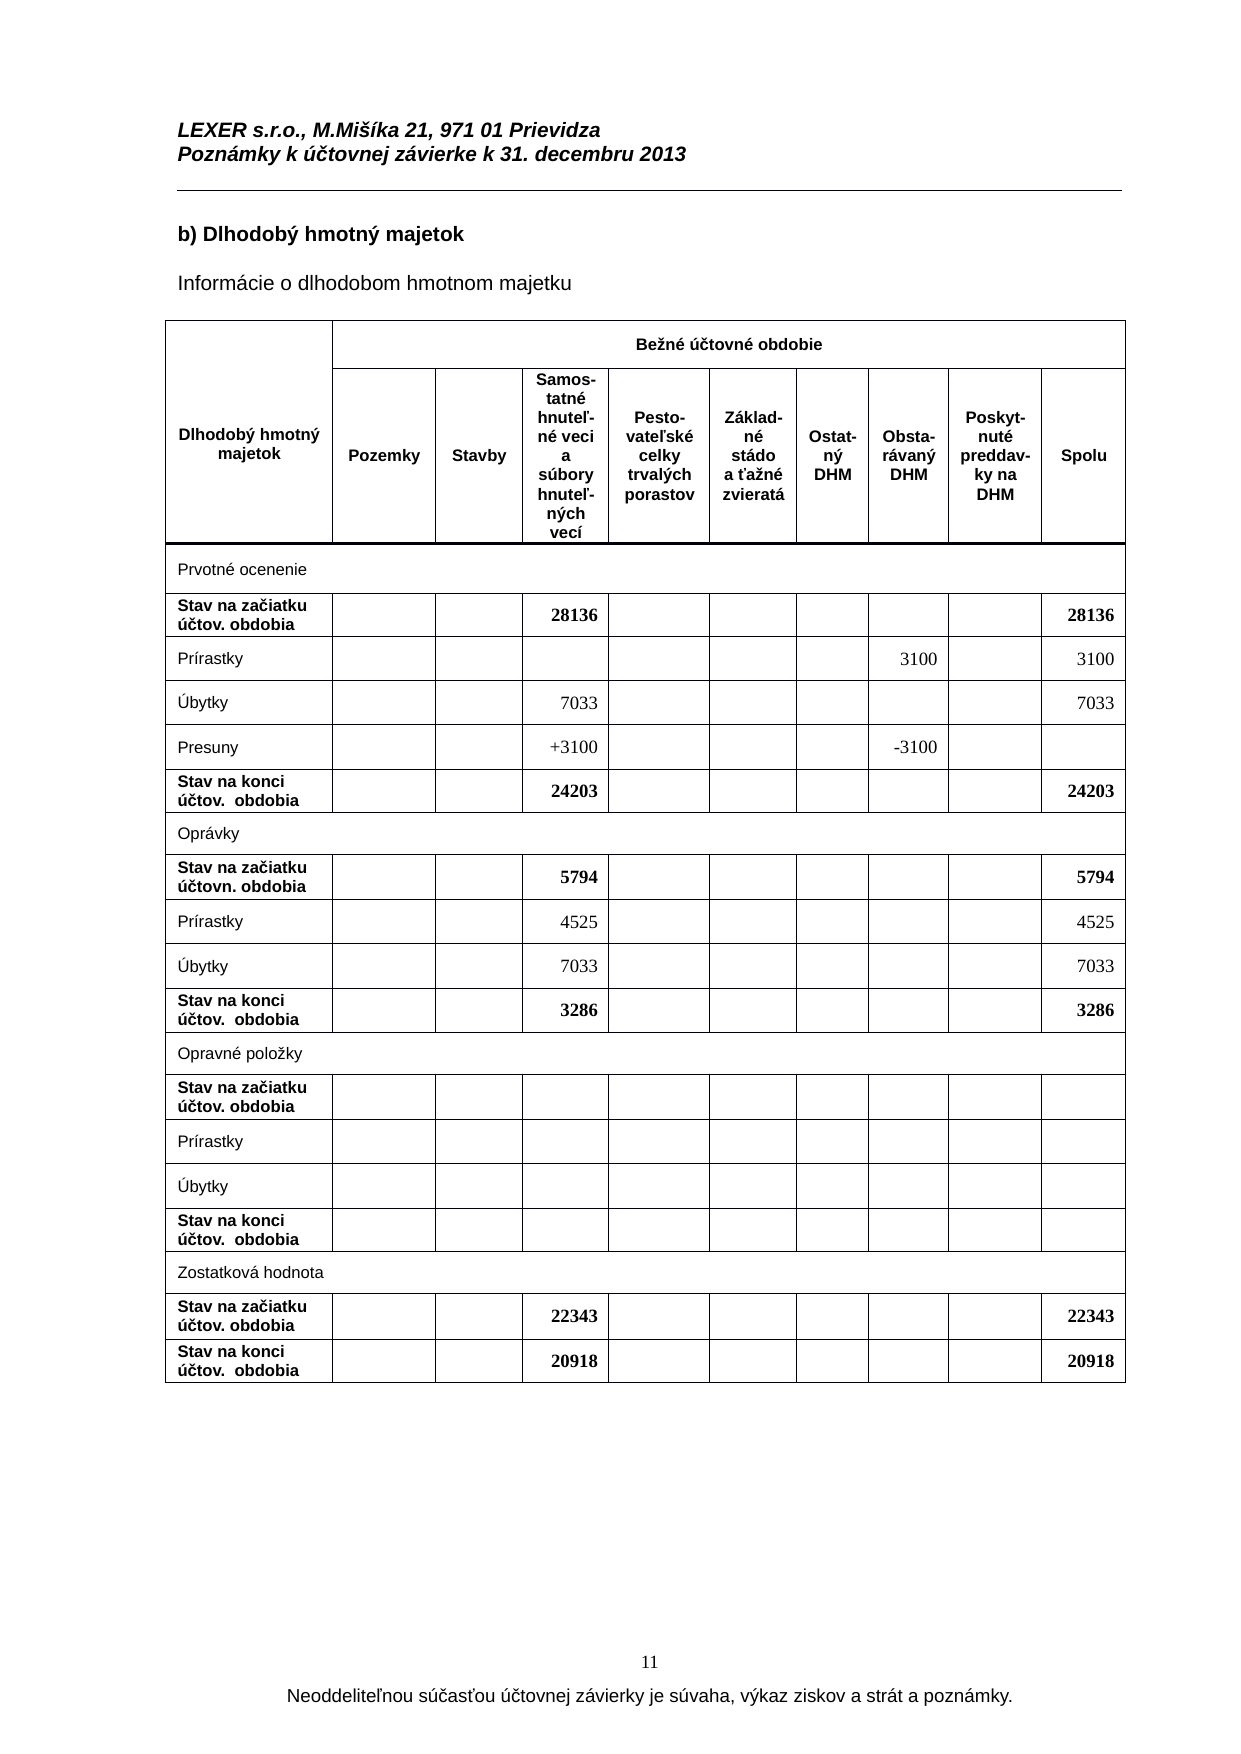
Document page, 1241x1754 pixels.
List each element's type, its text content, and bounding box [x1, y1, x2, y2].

table_cell [797, 681, 868, 724]
table_cell +3100 [523, 725, 608, 769]
table_cell Stav na konci účtov. obdobia [166, 1340, 332, 1382]
table_cell [609, 1252, 710, 1292]
table_cell [332, 545, 436, 593]
table_cell [609, 1294, 709, 1339]
table_cell [333, 1164, 435, 1208]
table_cell Stav na konci účtov. obdobia [166, 770, 332, 812]
table_cell [609, 681, 709, 724]
table_cell 3100 [869, 637, 948, 680]
table_cell [710, 770, 796, 812]
table_cell [797, 770, 868, 812]
table_cell [436, 944, 522, 988]
table_cell [609, 594, 709, 636]
table_cell [869, 545, 948, 593]
table_cell [436, 637, 522, 680]
table_cell [522, 545, 609, 593]
table_cell [949, 545, 1042, 593]
table_cell [949, 813, 1042, 854]
table_cell Opravné položky [166, 1033, 332, 1073]
table_cell [869, 681, 948, 724]
table_cell [522, 1252, 609, 1292]
table_cell [797, 900, 868, 943]
table_cell [333, 725, 435, 769]
table_cell [436, 770, 522, 812]
table_cell [949, 725, 1041, 769]
table_cell [869, 1033, 948, 1073]
table_cell [710, 855, 796, 899]
table_cell [796, 545, 869, 593]
table_cell Oprávky [166, 813, 332, 854]
table_cell [869, 813, 948, 854]
table_cell [796, 1252, 869, 1292]
table_cell [332, 1252, 436, 1292]
table_cell [609, 1164, 709, 1208]
table_cell Spolu [1042, 369, 1125, 542]
table_cell [949, 594, 1041, 636]
table_cell 7033 [523, 944, 608, 988]
table_cell Stav na začiatku účtov. obdobia [166, 594, 332, 636]
table_cell 20918 [1042, 1340, 1125, 1382]
table_cell [949, 637, 1041, 680]
table_cell [949, 681, 1041, 724]
table_cell [869, 1340, 948, 1382]
table_cell [436, 545, 522, 593]
table_cell Prírastky [166, 1120, 332, 1163]
table_cell 7033 [1042, 681, 1125, 724]
table_cell [796, 1033, 869, 1073]
table_cell [609, 944, 709, 988]
table_cell Presuny [166, 725, 332, 769]
table_cell [436, 1209, 522, 1251]
table_cell [797, 1294, 868, 1339]
table_cell [869, 989, 948, 1032]
table_cell [609, 1340, 709, 1382]
table_cell [436, 1294, 522, 1339]
table_cell Ostat-ný DHM [797, 369, 868, 542]
table_cell [522, 813, 609, 854]
table_cell [949, 770, 1041, 812]
table_cell [869, 1164, 948, 1208]
table_cell [1042, 1209, 1125, 1251]
table_cell [869, 944, 948, 988]
table_cell 20918 [523, 1340, 608, 1382]
table_cell [710, 637, 796, 680]
text Informácie o dlhodobom hmotnom majetku [177, 271, 1122, 294]
table_cell [333, 900, 435, 943]
table_cell [949, 1033, 1042, 1073]
table_cell Stav na konci účtov. obdobia [166, 989, 332, 1032]
table_cell [436, 855, 522, 899]
table_cell [333, 989, 435, 1032]
table_cell [797, 989, 868, 1032]
table_cell 22343 [523, 1294, 608, 1339]
table_cell [1042, 725, 1125, 769]
table_cell [436, 1340, 522, 1382]
table_cell [436, 594, 522, 636]
table_cell 28136 [1042, 594, 1125, 636]
table_cell [609, 1033, 710, 1073]
table_cell [333, 770, 435, 812]
table_cell [710, 681, 796, 724]
table_cell [797, 1164, 868, 1208]
table_cell [949, 1252, 1042, 1292]
table_cell [710, 1294, 796, 1339]
table_cell [333, 1294, 435, 1339]
table_cell [797, 1075, 868, 1119]
table_cell [609, 900, 709, 943]
table_cell [1042, 1033, 1125, 1073]
table_cell [523, 1209, 608, 1251]
table_cell [1042, 1252, 1125, 1292]
table_cell [436, 1033, 522, 1073]
table_cell [949, 855, 1041, 899]
table_cell [609, 725, 709, 769]
table_cell Stav na začiatku účtovn. obdobia [166, 855, 332, 899]
table_cell 3286 [1042, 989, 1125, 1032]
table_cell [797, 855, 868, 899]
table_cell [333, 1120, 435, 1163]
table_cell Prírastky [166, 900, 332, 943]
table_cell Úbytky [166, 681, 332, 724]
table_cell [333, 944, 435, 988]
table_cell [333, 637, 435, 680]
table_cell [609, 1120, 709, 1163]
table_cell Úbytky [166, 1164, 332, 1208]
table_cell [869, 855, 948, 899]
table_cell [710, 900, 796, 943]
table_cell Základ-né stádo a ťažné zvieratá [710, 369, 796, 542]
table_cell [1042, 545, 1125, 593]
table_cell [949, 1075, 1041, 1119]
table_cell -3100 [869, 725, 948, 769]
table_cell [436, 1164, 522, 1208]
table_cell [949, 1120, 1041, 1163]
table_cell [333, 681, 435, 724]
table_cell [869, 1252, 948, 1292]
table_cell [332, 813, 436, 854]
table_cell [710, 725, 796, 769]
table_cell [710, 989, 796, 1032]
table_header Bežné účtovné obdobie [333, 321, 1125, 368]
table_cell [710, 594, 796, 636]
table_cell Stav na začiatku účtov. obdobia [166, 1075, 332, 1119]
table_cell [523, 1075, 608, 1119]
table_cell [797, 594, 868, 636]
table_cell [869, 1209, 948, 1251]
table_cell [609, 855, 709, 899]
table_cell Obsta-rávaný DHM [869, 369, 948, 542]
table_cell [609, 1075, 709, 1119]
table_cell [869, 1120, 948, 1163]
table_cell Stav na konci účtov. obdobia [166, 1209, 332, 1251]
table_cell Stavby [436, 369, 522, 542]
table_cell [949, 1209, 1041, 1251]
table_cell [710, 944, 796, 988]
table_cell [436, 1075, 522, 1119]
table_cell 24203 [1042, 770, 1125, 812]
table_cell [523, 637, 608, 680]
table_cell [869, 594, 948, 636]
table_cell [436, 900, 522, 943]
table_cell Pesto-vateľské celky trvalých porastov [609, 369, 709, 542]
table_cell [869, 770, 948, 812]
table_cell [797, 1209, 868, 1251]
table_cell [949, 944, 1041, 988]
table_cell [796, 813, 869, 854]
table_cell [797, 725, 868, 769]
table_cell [1042, 1075, 1125, 1119]
table_cell [869, 1075, 948, 1119]
table_cell [710, 1033, 796, 1073]
table_cell [1042, 1120, 1125, 1163]
table_cell [1042, 1164, 1125, 1208]
table_cell [710, 1164, 796, 1208]
table_cell 7033 [1042, 944, 1125, 988]
table_header Dlhodobý hmotný majetok [166, 321, 332, 542]
table_cell Prírastky [166, 637, 332, 680]
table_cell [949, 1294, 1041, 1339]
table_cell [797, 1120, 868, 1163]
table_cell [523, 1164, 608, 1208]
table_cell [333, 594, 435, 636]
table_cell [949, 1164, 1041, 1208]
table_cell [436, 813, 522, 854]
table_cell [332, 1033, 436, 1073]
table_cell 28136 [523, 594, 608, 636]
table_cell Prvotné ocenenie [166, 545, 332, 593]
table_cell 22343 [1042, 1294, 1125, 1339]
table_cell [609, 813, 710, 854]
table_cell [869, 1294, 948, 1339]
table_cell [1042, 813, 1125, 854]
table_cell 5794 [523, 855, 608, 899]
table_cell [333, 855, 435, 899]
table_cell [797, 1340, 868, 1382]
table_cell [609, 989, 709, 1032]
table_cell [949, 989, 1041, 1032]
table_cell [609, 637, 709, 680]
table_cell [609, 1209, 709, 1251]
table_cell 24203 [523, 770, 608, 812]
table_cell Poskyt-nuté preddav-ky na DHM [949, 369, 1041, 542]
table_cell [710, 1120, 796, 1163]
table_cell Úbytky [166, 944, 332, 988]
table_cell Samos-tatné hnuteľ-né veci a súbory hnuteľ-ných vecí [523, 369, 608, 542]
table_cell [869, 900, 948, 943]
table_cell [436, 989, 522, 1032]
table_cell [710, 1075, 796, 1119]
table_cell [333, 1209, 435, 1251]
table_cell [949, 1340, 1041, 1382]
table_cell Zostatková hodnota [166, 1252, 332, 1292]
table_cell [523, 1120, 608, 1163]
table_cell Stav na začiatku účtov. obdobia [166, 1294, 332, 1339]
table_cell [710, 545, 796, 593]
table_cell [609, 770, 709, 812]
table_cell Pozemky [333, 369, 435, 542]
table_cell [333, 1075, 435, 1119]
table_cell [436, 681, 522, 724]
table_cell 4525 [523, 900, 608, 943]
table_cell [949, 900, 1041, 943]
table_cell [710, 1209, 796, 1251]
table_cell [710, 813, 796, 854]
table_cell [797, 637, 868, 680]
table_cell [436, 725, 522, 769]
table_cell [609, 545, 710, 593]
table_cell 3286 [523, 989, 608, 1032]
table_cell 5794 [1042, 855, 1125, 899]
table_cell [333, 1340, 435, 1382]
table_cell 4525 [1042, 900, 1125, 943]
table_cell [710, 1340, 796, 1382]
text b) Dlhodobý hmotný majetok [177, 222, 1122, 246]
table_cell 7033 [523, 681, 608, 724]
table_cell 3100 [1042, 637, 1125, 680]
table_cell [436, 1252, 522, 1292]
table_cell [522, 1033, 609, 1073]
table_cell [797, 944, 868, 988]
table_cell [710, 1252, 796, 1292]
table_cell [436, 1120, 522, 1163]
